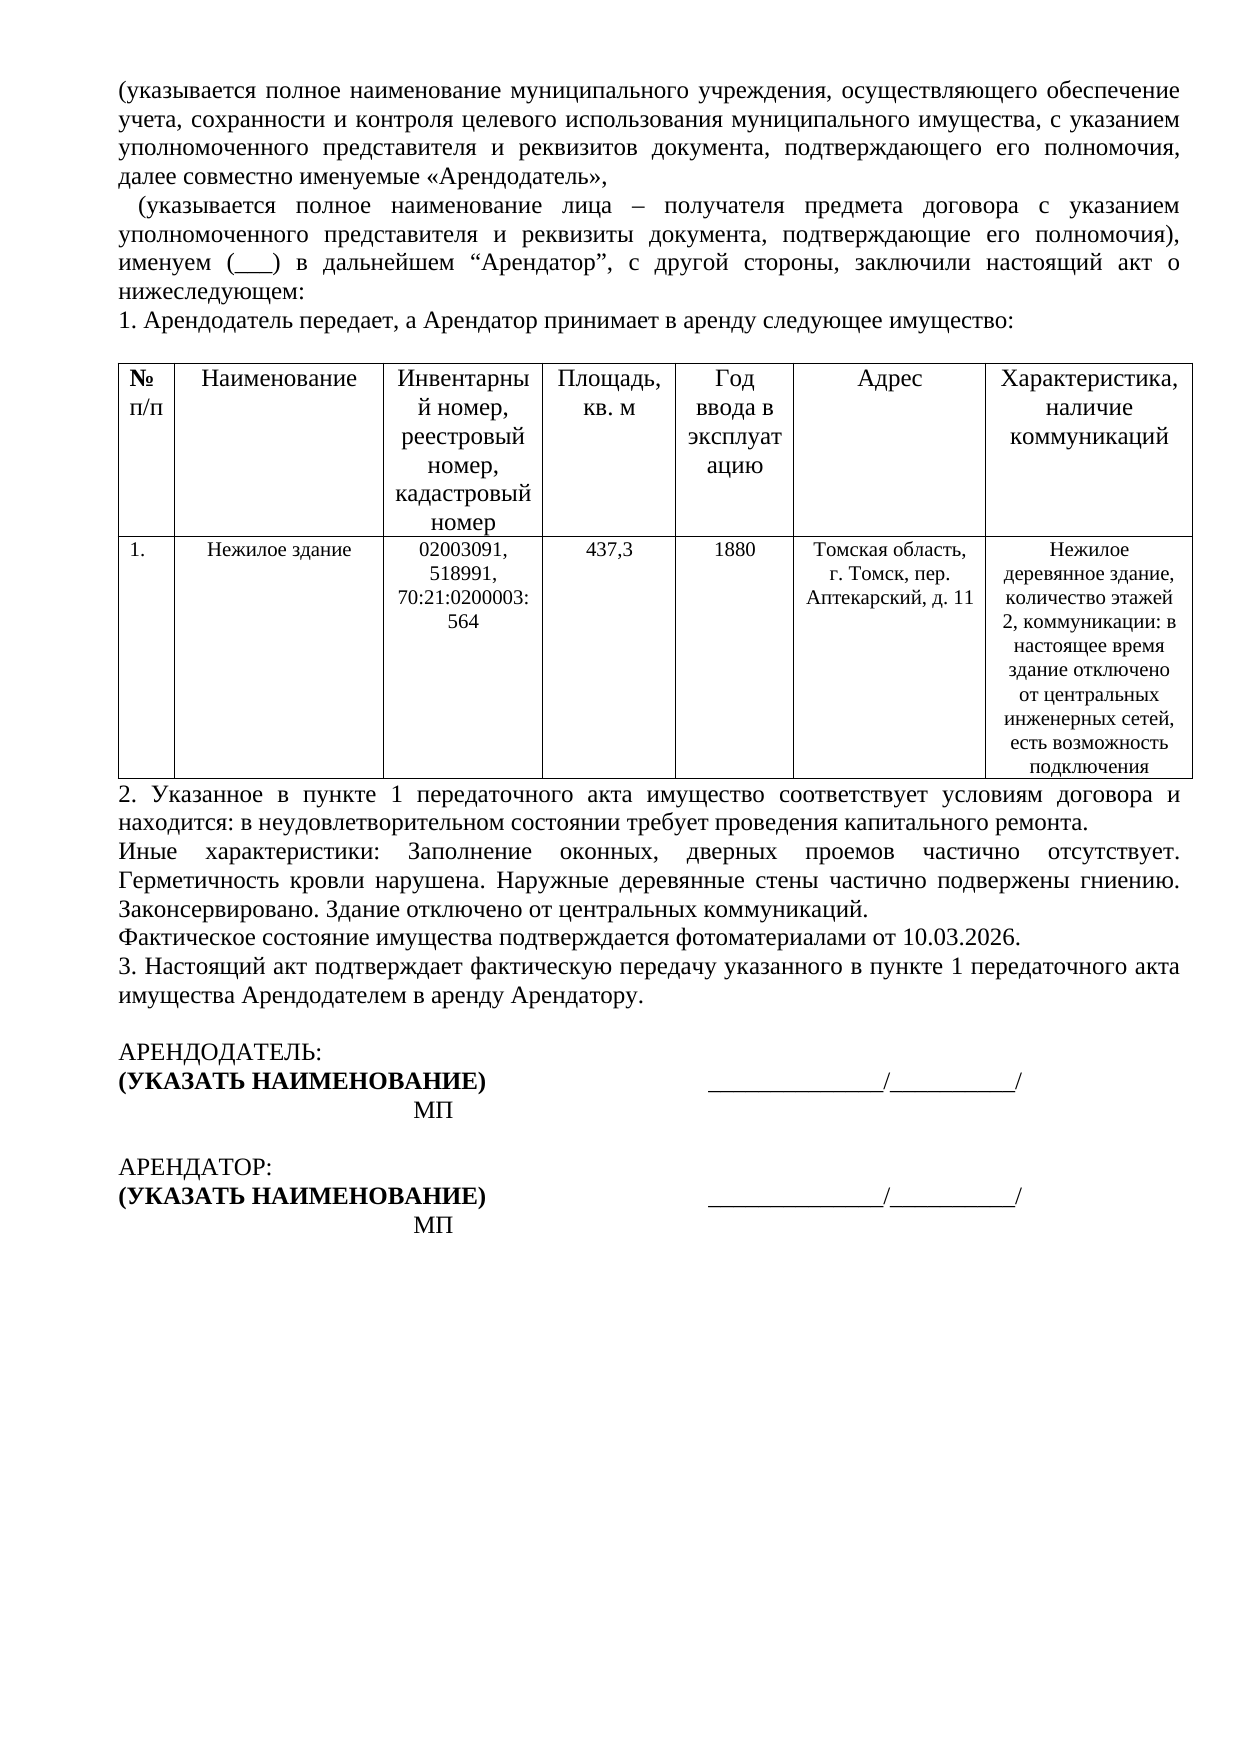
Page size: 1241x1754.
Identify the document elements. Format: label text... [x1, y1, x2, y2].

table_cell Томская область, г. Томск, пер. Аптекарский, д. 11 [794, 537, 985, 778]
text Иные характеристики: Заполнение оконных, дверных проемов частично отсутствует. Герметичность кровли нарушена. Наружные деревянные стены частично подвержены гниению. Законсервировано. Здание отключено от центральных коммуникаций. [118, 836, 1181, 922]
table_cell 1880 [676, 537, 793, 778]
text 1. Арендодатель передает, а Арендатор принимает в аренду следующее имущество: [118, 305, 1181, 334]
text 2. Указанное в пункте 1 передаточного акта имущество соответствует условиям договора и находится: в неудовлетворительном состоянии требует проведения капитального ремонта. [118, 779, 1181, 836]
table_header Адрес [794, 364, 985, 536]
table_header Характеристика, наличие коммуникаций [986, 364, 1192, 536]
text АРЕНДАТОР: [118, 1152, 1181, 1181]
table_cell 1. [119, 537, 174, 778]
text МП [118, 1095, 1181, 1124]
text АРЕНДОДАТЕЛЬ: [118, 1037, 1181, 1066]
text (УКАЗАТЬ НАИМЕНОВАНИЕ) ______________/__________/ [118, 1181, 1181, 1210]
text (указывается полное наименование муниципального учреждения, осуществляющего обеспечение учета, сохранности и контроля целевого использования муниципального имущества, с указанием уполномоченного представителя и реквизитов документа, подтверждающего его полномочия, далее совместно именуемые «Арендодатель», [118, 75, 1181, 190]
table_header Наименование [175, 364, 383, 536]
text (указывается полное наименование лица – получателя предмета договора с указанием уполномоченного представителя и реквизиты документа, подтверждающие его полномочия), именуем (___) в дальнейшем “Арендатор”, с другой стороны, заключили настоящий акт о нижеследующем: [118, 190, 1181, 305]
text МП [118, 1210, 1181, 1239]
table_header Площадь, кв. м [543, 364, 675, 536]
table_header Инвентарный номер, реестровый номер, кадастровый номер [384, 364, 542, 536]
text Фактическое состояние имущества подтверждается фотоматериалами от 10.03.2026. [118, 922, 1181, 951]
table_cell 437,3 [543, 537, 675, 778]
table_header № п/п [119, 364, 174, 536]
table_cell Нежилое здание [175, 537, 383, 778]
text 3. Настоящий акт подтверждает фактическую передачу указанного в пункте 1 передаточного акта имущества Арендодателем в аренду Арендатору. [118, 951, 1181, 1009]
text (УКАЗАТЬ НАИМЕНОВАНИЕ) ______________/__________/ [118, 1066, 1181, 1095]
table_cell Нежилое деревянное здание, количество этажей 2, коммуникации: в настоящее время здание отключено от центральных инженерных сетей, есть возможность подключения [986, 537, 1192, 778]
table_header Год ввода в эксплуатацию [676, 364, 793, 536]
table_cell 02003091, 518991, 70:21:0200003:564 [384, 537, 542, 778]
